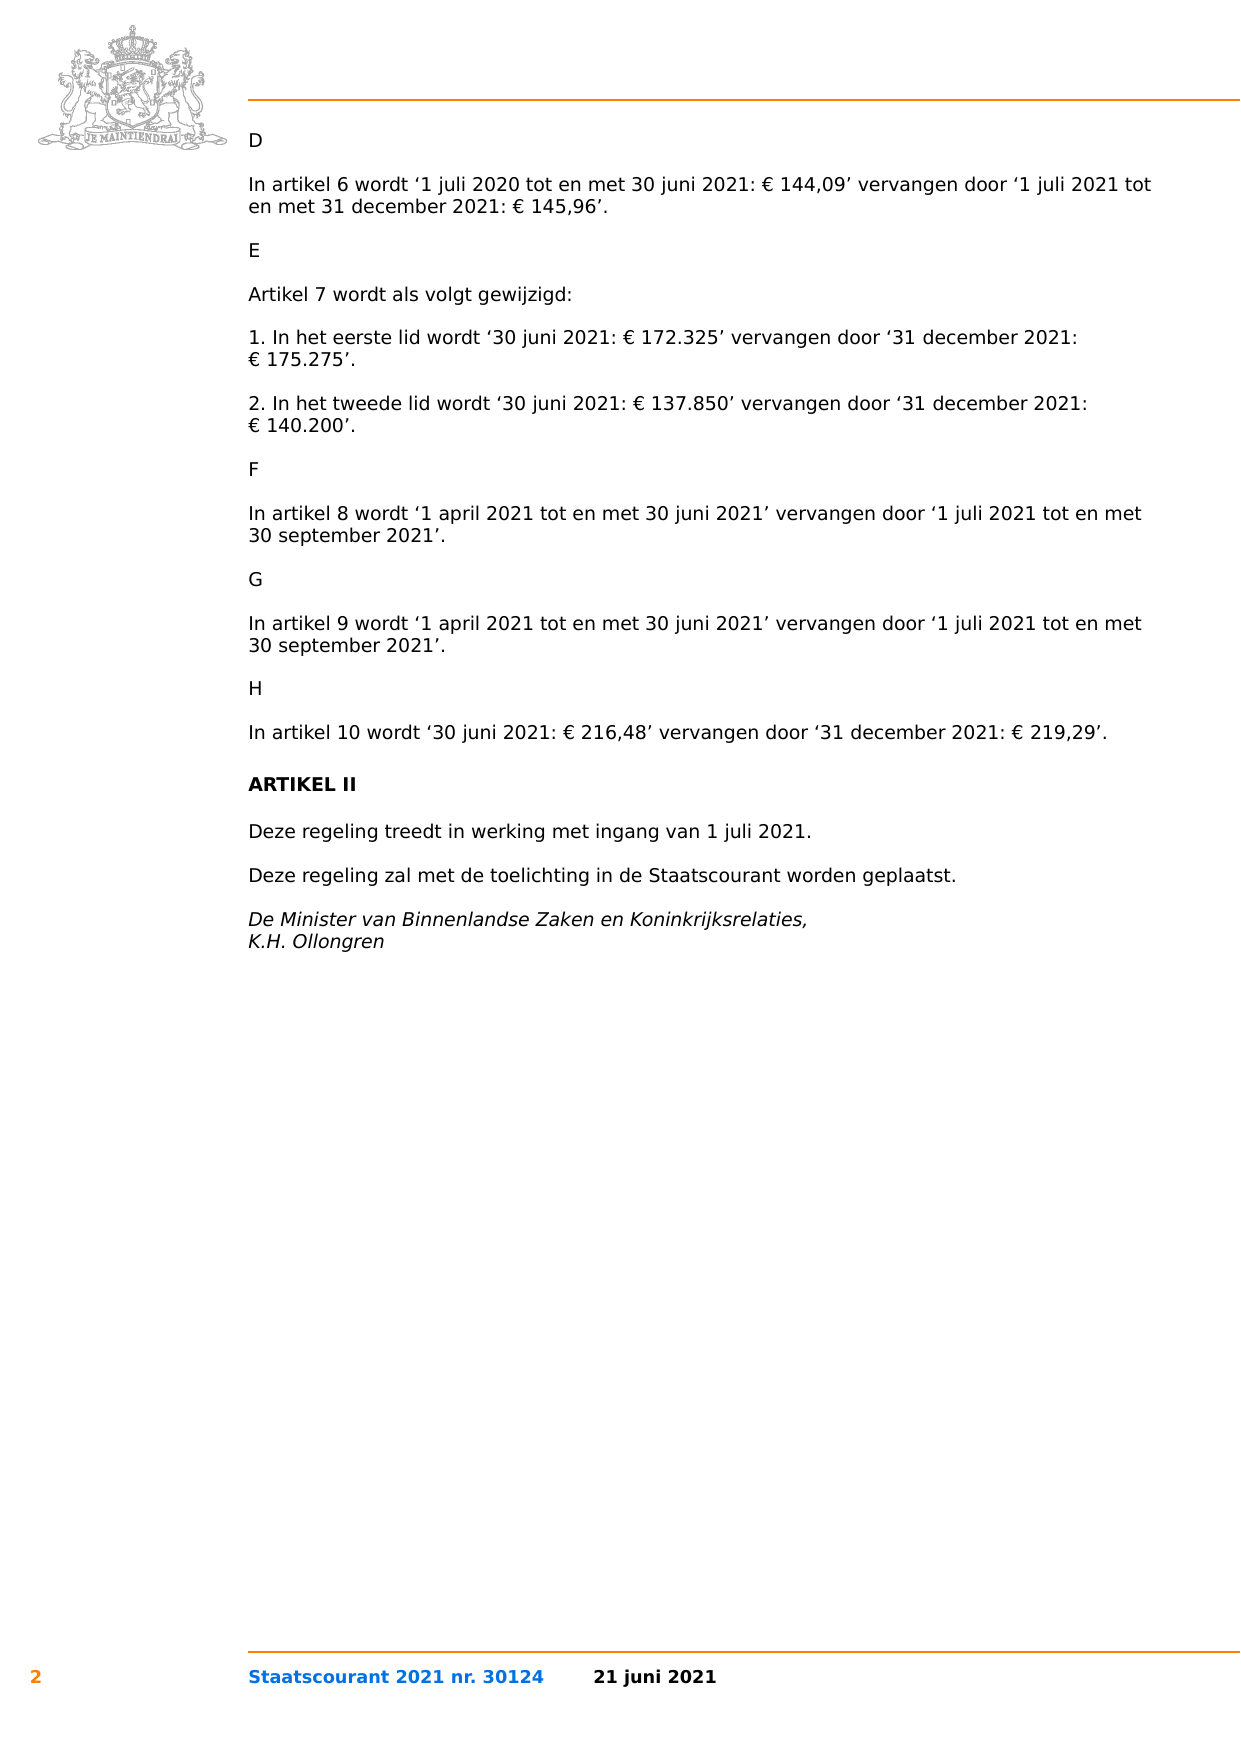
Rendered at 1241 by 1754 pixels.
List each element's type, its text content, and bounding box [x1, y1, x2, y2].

text In artikel 10 wordt ‘30 juni 2021: € 216,48’ vervangen door ‘31 december 2021: € 219,29’. [248, 722, 1163, 744]
text In artikel 9 wordt ‘1 april 2021 tot en met 30 juni 2021’ vervangen door ‘1 juli 2021 tot en met 30 september 2021’. [248, 612, 1163, 656]
text F [248, 459, 1163, 481]
text Deze regeling treedt in werking met ingang van 1 juli 2021. [248, 821, 1163, 843]
subtitle ARTIKEL II [248, 774, 1163, 796]
text E [248, 239, 1163, 262]
text 2. In het tweede lid wordt ‘30 juni 2021: € 137.850’ vervangen door ‘31 december 2021: € 140.200’. [248, 393, 1163, 437]
text Artikel 7 wordt als volgt gewijzigd: [248, 283, 1163, 305]
text In artikel 6 wordt ‘1 juli 2020 tot en met 30 juni 2021: € 144,09’ vervangen door ‘1 juli 2021 tot en met 31 december 2021: € 145,96’. [248, 174, 1163, 218]
text In artikel 8 wordt ‘1 april 2021 tot en met 30 juni 2021’ vervangen door ‘1 juli 2021 tot en met 30 september 2021’. [248, 503, 1163, 547]
picture [38, 25, 227, 150]
text D [248, 130, 1163, 152]
text De Minister van Binnenlandse Zaken en Koninkrijksrelaties, K.H. Ollongren [248, 909, 1163, 953]
text 1. In het eerste lid wordt ‘30 juni 2021: € 172.325’ vervangen door ‘31 december 2021: € 175.275’. [248, 327, 1163, 371]
text H [248, 678, 1163, 700]
text G [248, 569, 1163, 591]
text Deze regeling zal met de toelichting in de Staatscourant worden geplaatst. [248, 865, 1163, 887]
